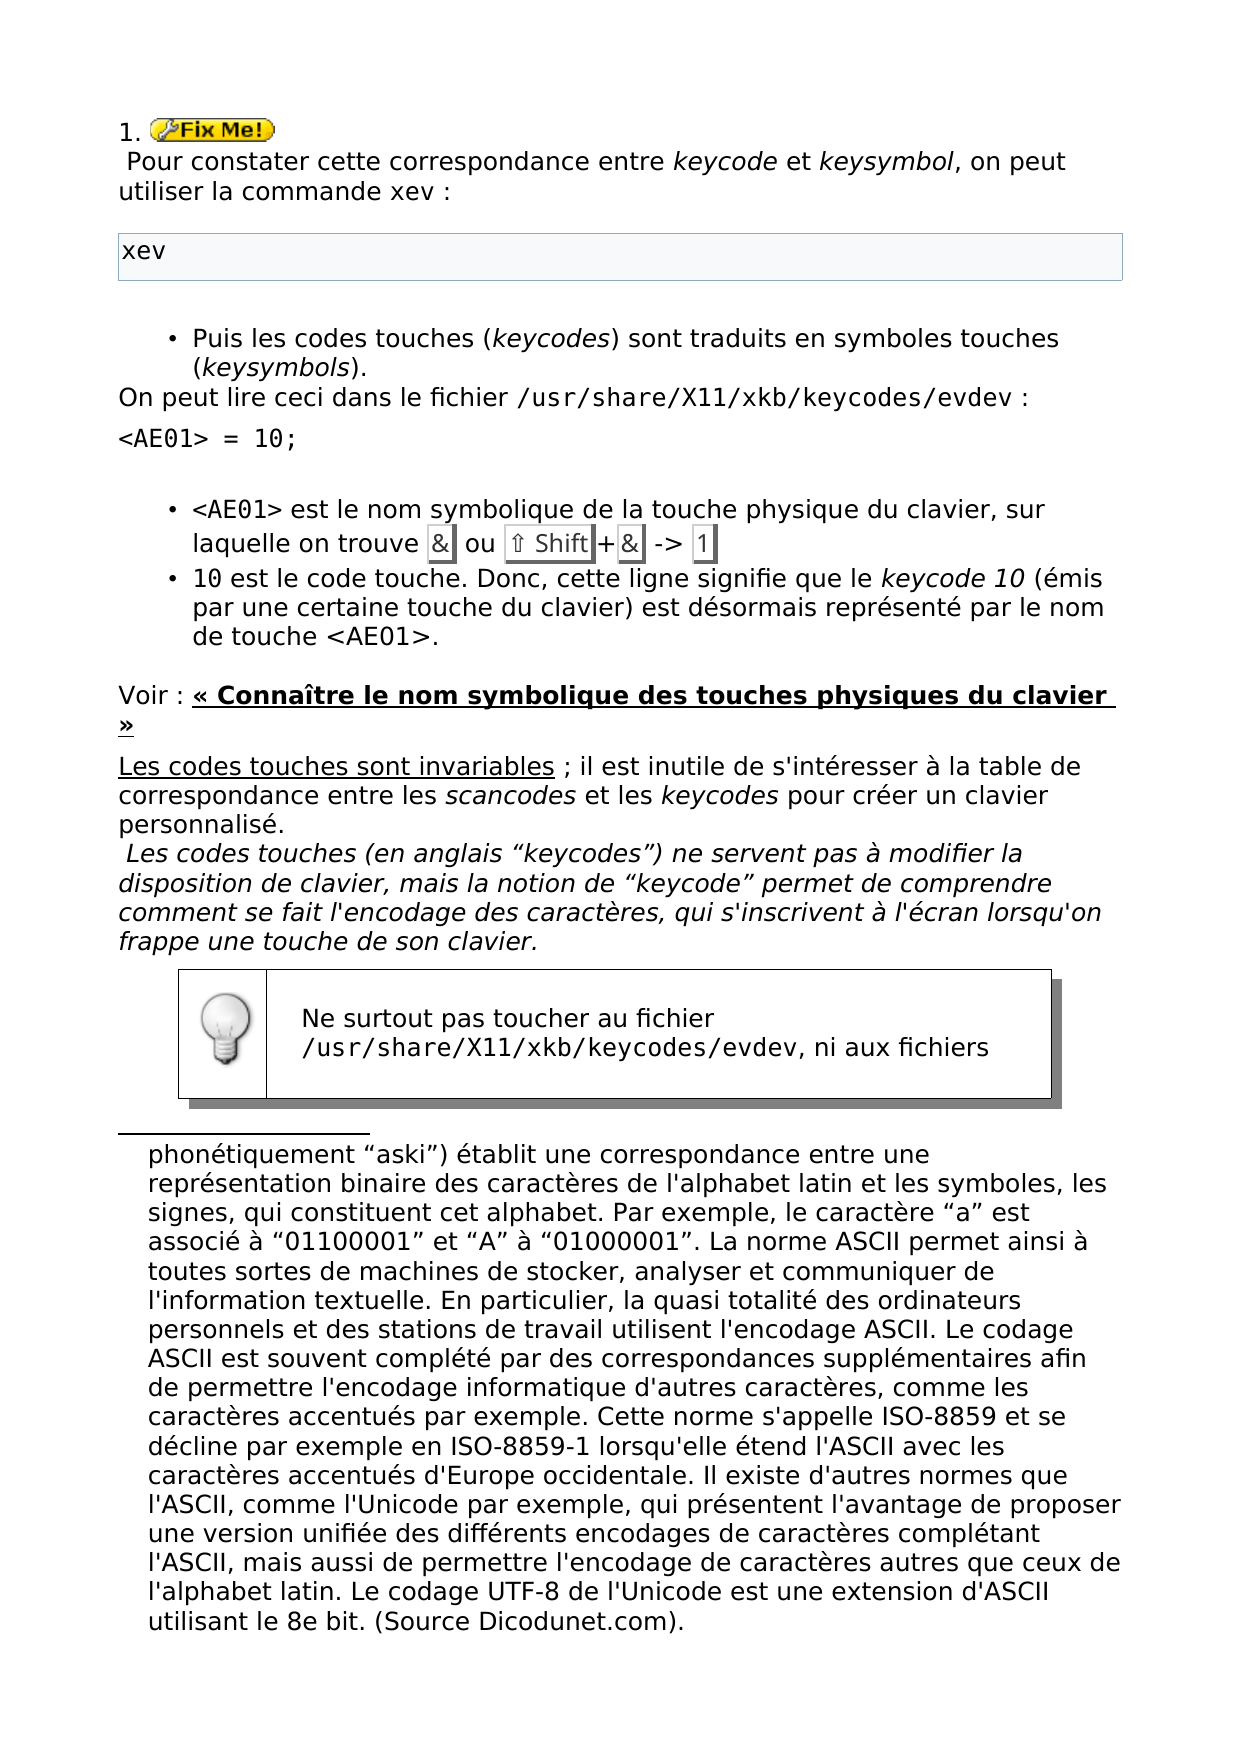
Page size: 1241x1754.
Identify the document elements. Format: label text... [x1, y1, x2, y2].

text phonétiquement “aski”) établit une correspondance entre une représentation binaire des caractères de l'alphabet latin et les symboles, les signes, qui constituent cet alphabet. Par exemple, le caractère “a” est associé à “01100001” et “A” à “01000001”. La norme ASCII permet ainsi à toutes sortes de machines de stocker, analyser et communiquer de l'information textuelle. En particulier, la quasi totalité des ordinateurs personnels et des stations de travail utilisent l'encodage ASCII. Le codage ASCII est souvent complété par des correspondances supplémentaires afin de permettre l'encodage informatique d'autres caractères, comme les caractères accentués par exemple. Cette norme s'appelle ISO-8859 et se décline par exemple en ISO-8859-1 lorsqu'elle étend l'ASCII avec les caractères accentués d'Europe occidentale. Il existe d'autres normes que l'ASCII, comme l'Unicode par exemple, qui présentent l'avantage de proposer une version unifiée des différents encodages de caractères complétant l'ASCII, mais aussi de permettre l'encodage de caractères autres que ceux de l'alphabet latin. Le codage UTF-8 de l'Unicode est une extension d'ASCII utilisant le 8e bit. (Source Dicodunet.com). [118, 1140, 1122, 1636]
table_header Ne surtout pas toucher au fichier /usr/share/X11/xkb/keycodes/evdev, ni aux fichiers [267, 970, 1051, 1098]
table_header xev [119, 234, 1122, 280]
picture [150, 118, 275, 142]
picture [190, 992, 266, 1068]
text Voir : « Connaître le nom symbolique des touches physiques du clavier » [118, 681, 1122, 739]
text Les codes touches sont invariables ; il est inutile de s'intéresser à la table de correspondance entre les scancodes et les keycodes pour créer un clavier personnalisé. Les codes touches (en anglais “keycodes”) ne servent pas à modifier la disposition de clavier, mais la notion de “keycode” permet de comprendre comment se fait l'encodage des caractères, qui s'inscrivent à l'écran lorsqu'on frappe une touche de son clavier. [118, 752, 1122, 956]
list 10 est le code touche. Donc, cette ligne signifie que le keycode 10 (émis par une certaine touche du clavier) est désormais représenté par le nom de touche <AE01>. [177, 564, 1122, 652]
table_header [179, 970, 266, 1098]
text On peut lire ceci dans le fichier /usr/share/X11/xkb/keycodes/evdev : [118, 383, 1122, 412]
text <AE01> = 10; [118, 424, 1122, 453]
list Puis les codes touches (keycodes) sont traduits en symboles touches (keysymbols). [177, 324, 1122, 383]
text Cette table détient la correspondance entre la valeur du code ASCII ou Latin-1. Pour constater cette correspondance entre keycode et keysymbol, on peut utiliser la commande xev : [118, 118, 1122, 206]
list <AE01> est le nom symbolique de la touche physique du clavier, sur laquelle on trouve & ou ⇧ Shift+& -> 1 [177, 495, 1122, 564]
